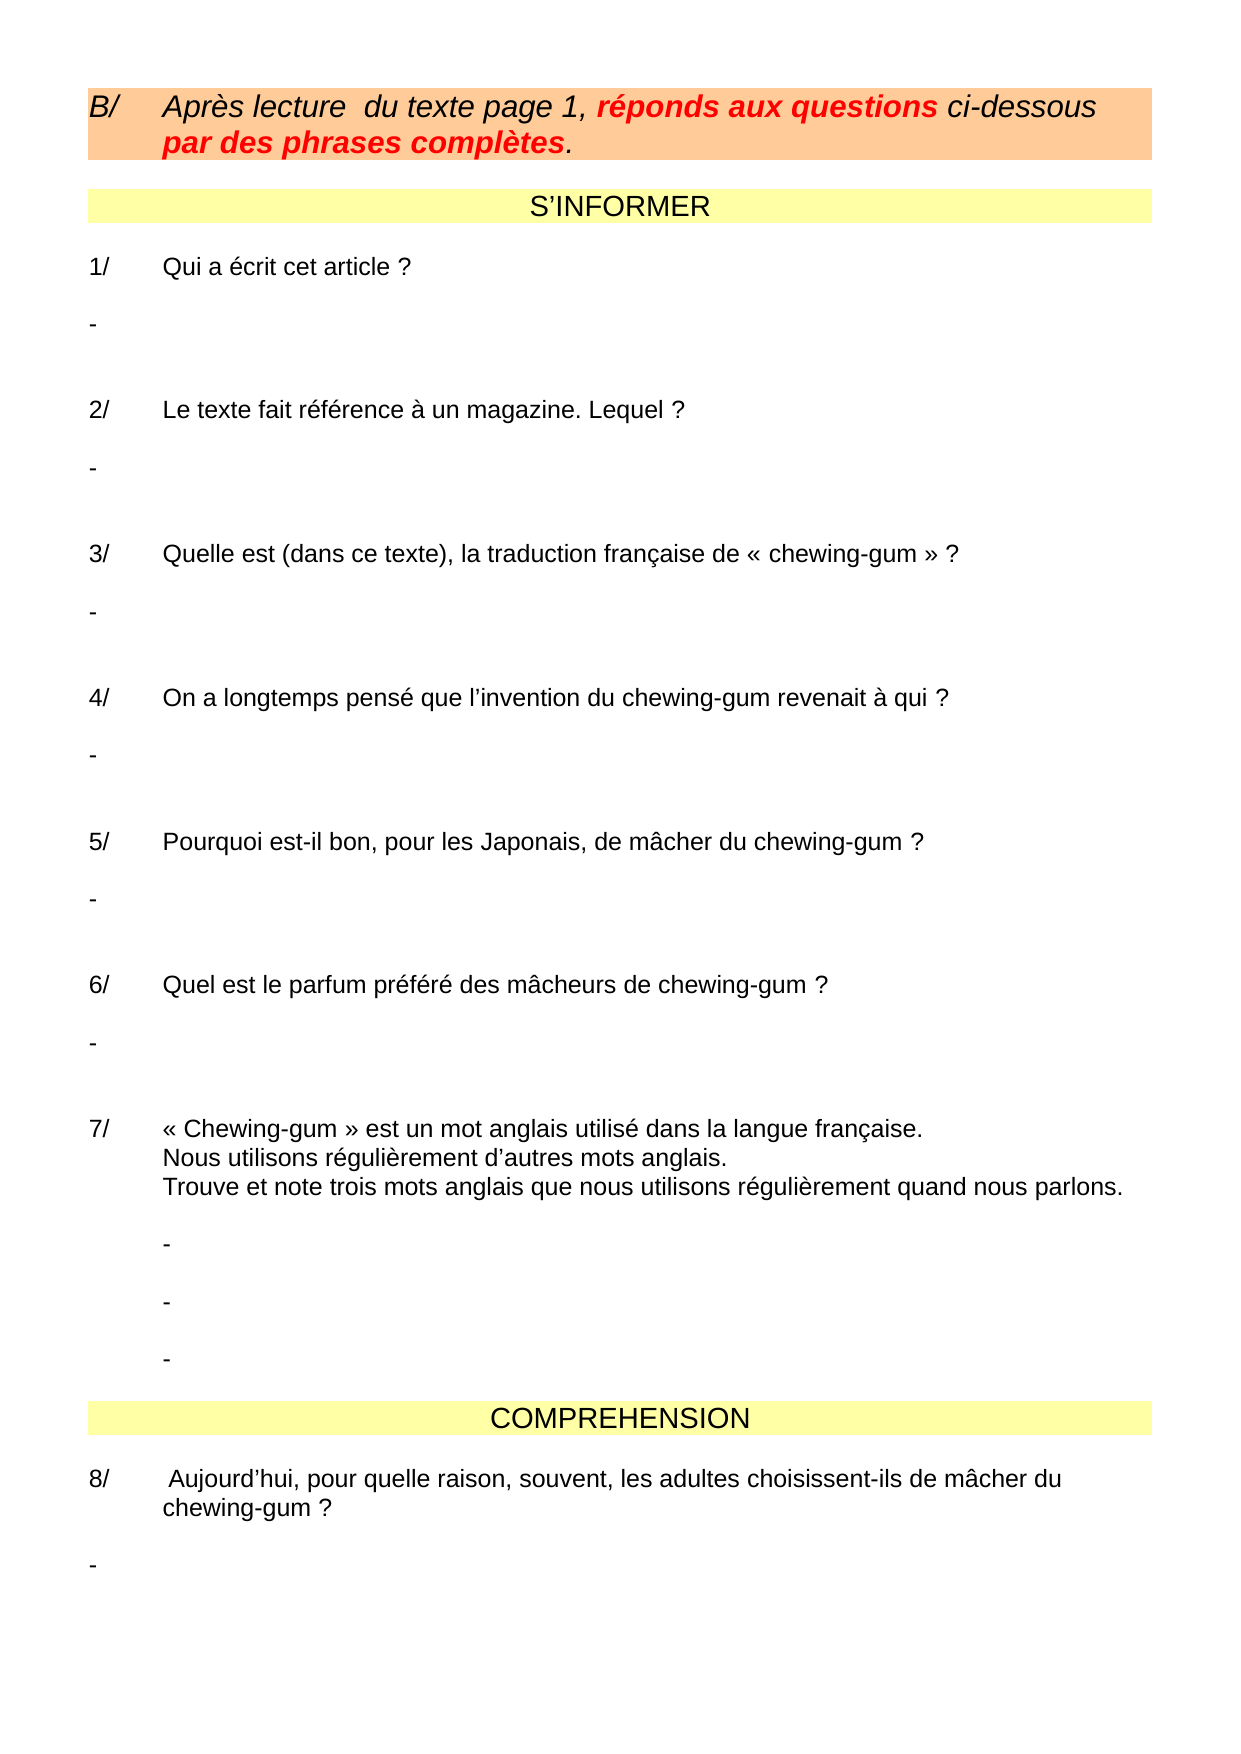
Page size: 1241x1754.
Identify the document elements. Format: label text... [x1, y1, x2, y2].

text Nous utilisons régulièrement d’autres mots anglais. [88, 1143, 1152, 1171]
text 6/ Quel est le parfum préféré des mâcheurs de chewing-gum ? [88, 970, 1152, 999]
text - [88, 309, 1152, 338]
text 2/ Le texte fait référence à un magazine. Lequel ? [88, 395, 1152, 424]
text 7/ « Chewing-gum » est un mot anglais utilisé dans la langue française. [88, 1114, 1152, 1143]
text - [88, 1229, 1152, 1258]
text - [88, 596, 1152, 625]
text 5/ Pourquoi est-il bon, pour les Japonais, de mâcher du chewing-gum ? [88, 826, 1152, 855]
text 1/ Qui a écrit cet article ? [88, 251, 1152, 280]
text - [88, 1550, 1152, 1579]
text - [88, 1286, 1152, 1315]
text Trouve et note trois mots anglais que nous utilisons régulièrement quand nous parlons. [88, 1171, 1152, 1200]
text S’INFORMER [88, 189, 1152, 223]
text 4/ On a longtemps pensé que l’invention du chewing-gum revenait à qui ? [88, 683, 1152, 711]
text - [88, 740, 1152, 769]
text COMPREHENSION [88, 1401, 1152, 1435]
text - [88, 453, 1152, 481]
text - [88, 884, 1152, 913]
text - [88, 1344, 1152, 1373]
text 3/ Quelle est (dans ce texte), la traduction française de « chewing-gum » ? [88, 539, 1152, 568]
text - [88, 1028, 1152, 1056]
text 8/ Aujourd’hui, pour quelle raison, souvent, les adultes choisissent-ils de mâcher du chewing-gum ? [88, 1464, 1152, 1521]
text B/ Après lecture du texte page 1, réponds aux questions ci-dessous par des phrases complètes. [88, 88, 1152, 160]
